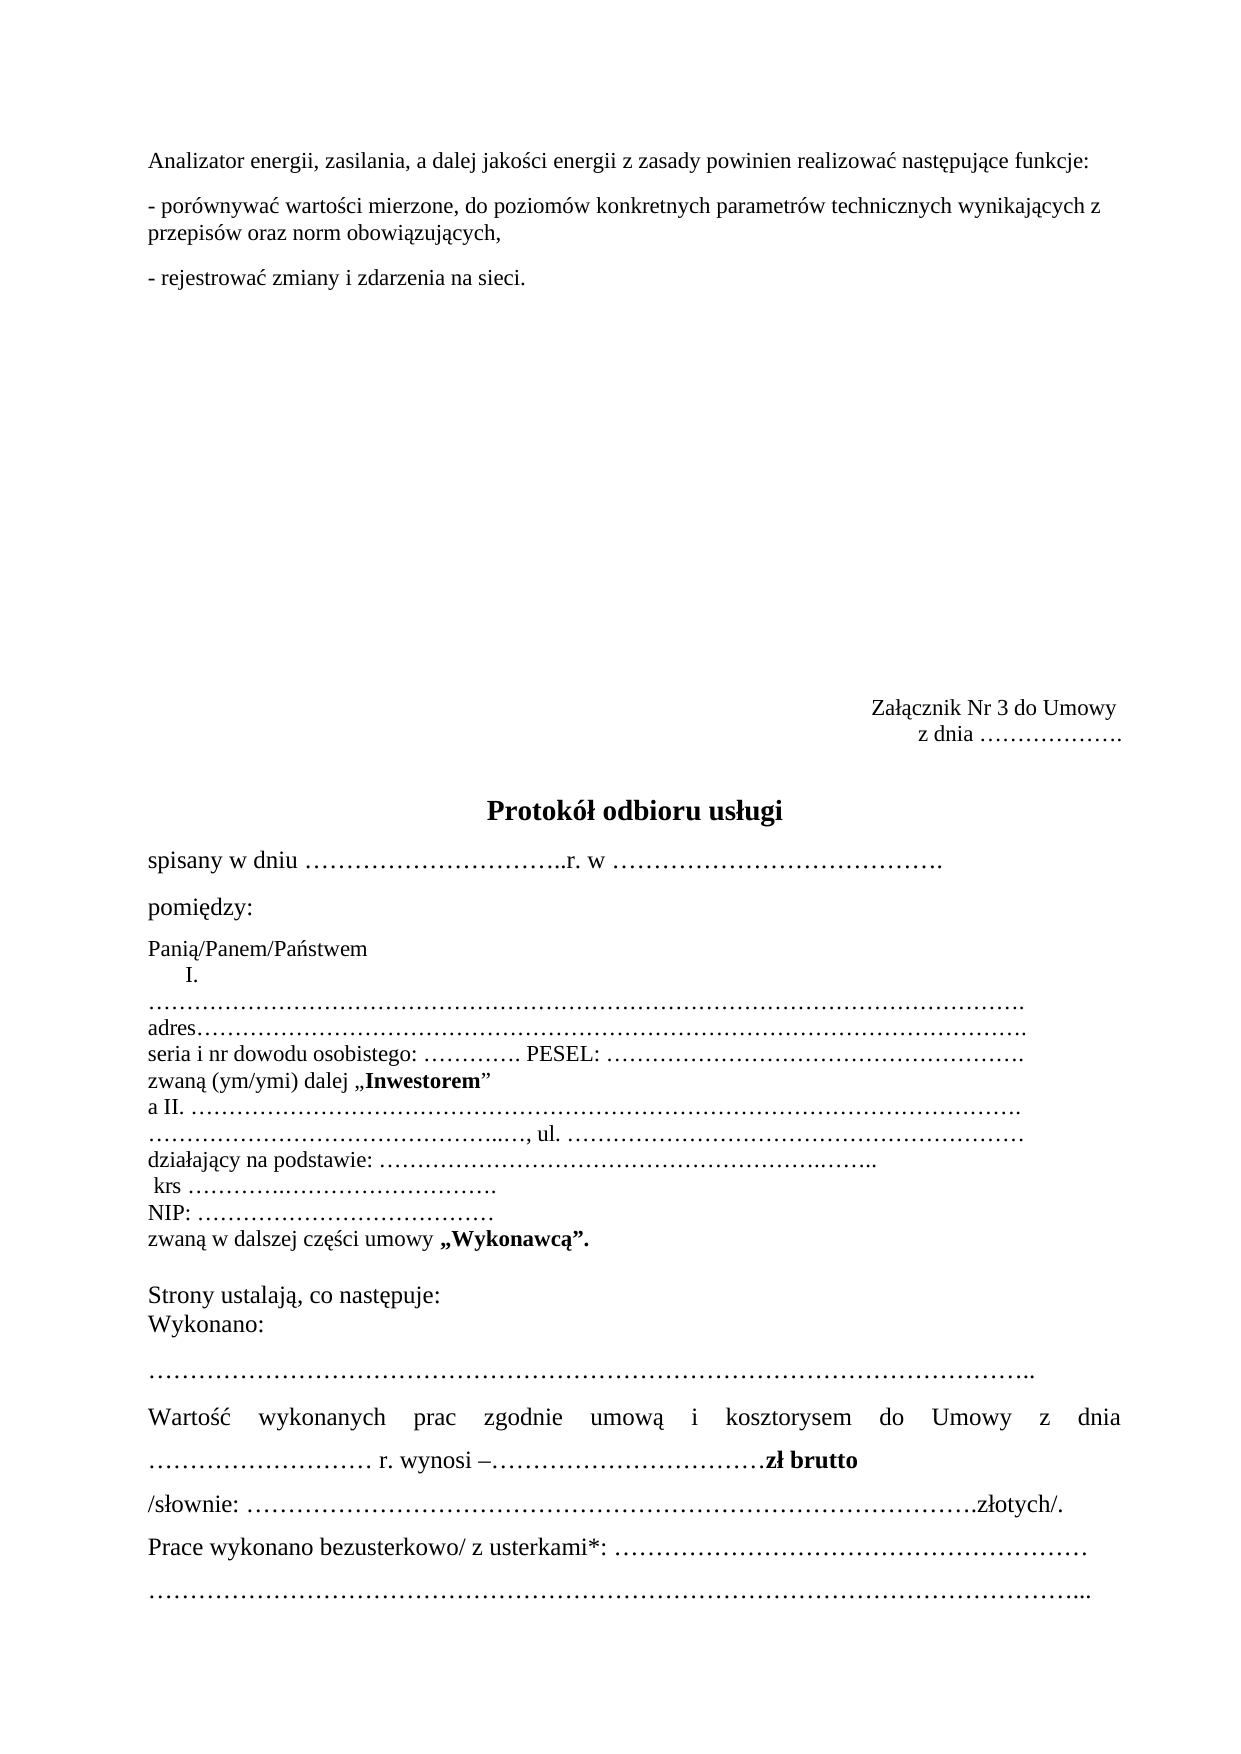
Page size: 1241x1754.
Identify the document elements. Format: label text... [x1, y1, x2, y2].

text NIP: ………………………………… [148, 1199, 1122, 1225]
text Strony ustalają, co następuje: [148, 1280, 1122, 1309]
text Wartość wykonanych prac zgodnie umową i kosztorysem do Umowy z dnia ……………………… r. wynosi –……………………………zł brutto [148, 1402, 1122, 1474]
text Panią/Panem/Państwem [148, 935, 1122, 961]
text zwaną (ym/ymi) dalej „Inwestorem” [148, 1067, 1122, 1093]
text Prace wykonano bezusterkowo/ z usterkami*: ………………………………………………… [148, 1532, 1122, 1561]
text adres………………………………………………………………………………………………. [148, 1014, 1122, 1041]
text działający na podstawie: ………………………………………………….…….. [148, 1146, 1122, 1172]
text Załącznik Nr 3 do Umowy [148, 694, 1122, 720]
text a II. ………………………………………………………………………………………………. [148, 1093, 1122, 1119]
text krs ………….………………………. [148, 1172, 1122, 1199]
text - porównywać wartości mierzone, do poziomów konkretnych parametrów technicznych wynikających z przepisów oraz norm obowiązujących, [148, 192, 1122, 246]
text …………………………………………………………………………………………….. [148, 1356, 1122, 1384]
text ………………………………………..…, ul. …………………………………………………… [148, 1119, 1122, 1146]
text ……………………………………………………………………………………………………. [148, 988, 1122, 1014]
text Wykonano: [148, 1309, 1122, 1338]
text /słownie: …………………………………………………………………………….złotych/. [148, 1489, 1122, 1517]
text seria i nr dowodu osobistego: …………. PESEL: ………………………………………………. [148, 1041, 1122, 1067]
text pomiędzy: [148, 892, 1122, 921]
text z dnia ………………. [148, 720, 1122, 747]
text …………………………………………………………………………………………………... [148, 1575, 1122, 1604]
text Analizator energii, zasilania, a dalej jakości energii z zasady powinien realizować następujące funkcje: [148, 148, 1122, 174]
text Protokół odbioru usługi [148, 793, 1122, 827]
text spisany w dniu …………………………..r. w …………………………………. [148, 845, 1122, 874]
text zwaną w dalszej części umowy „Wykonawcą”. [148, 1225, 1122, 1251]
text - rejestrować zmiany i zdarzenia na sieci. [148, 264, 1122, 290]
